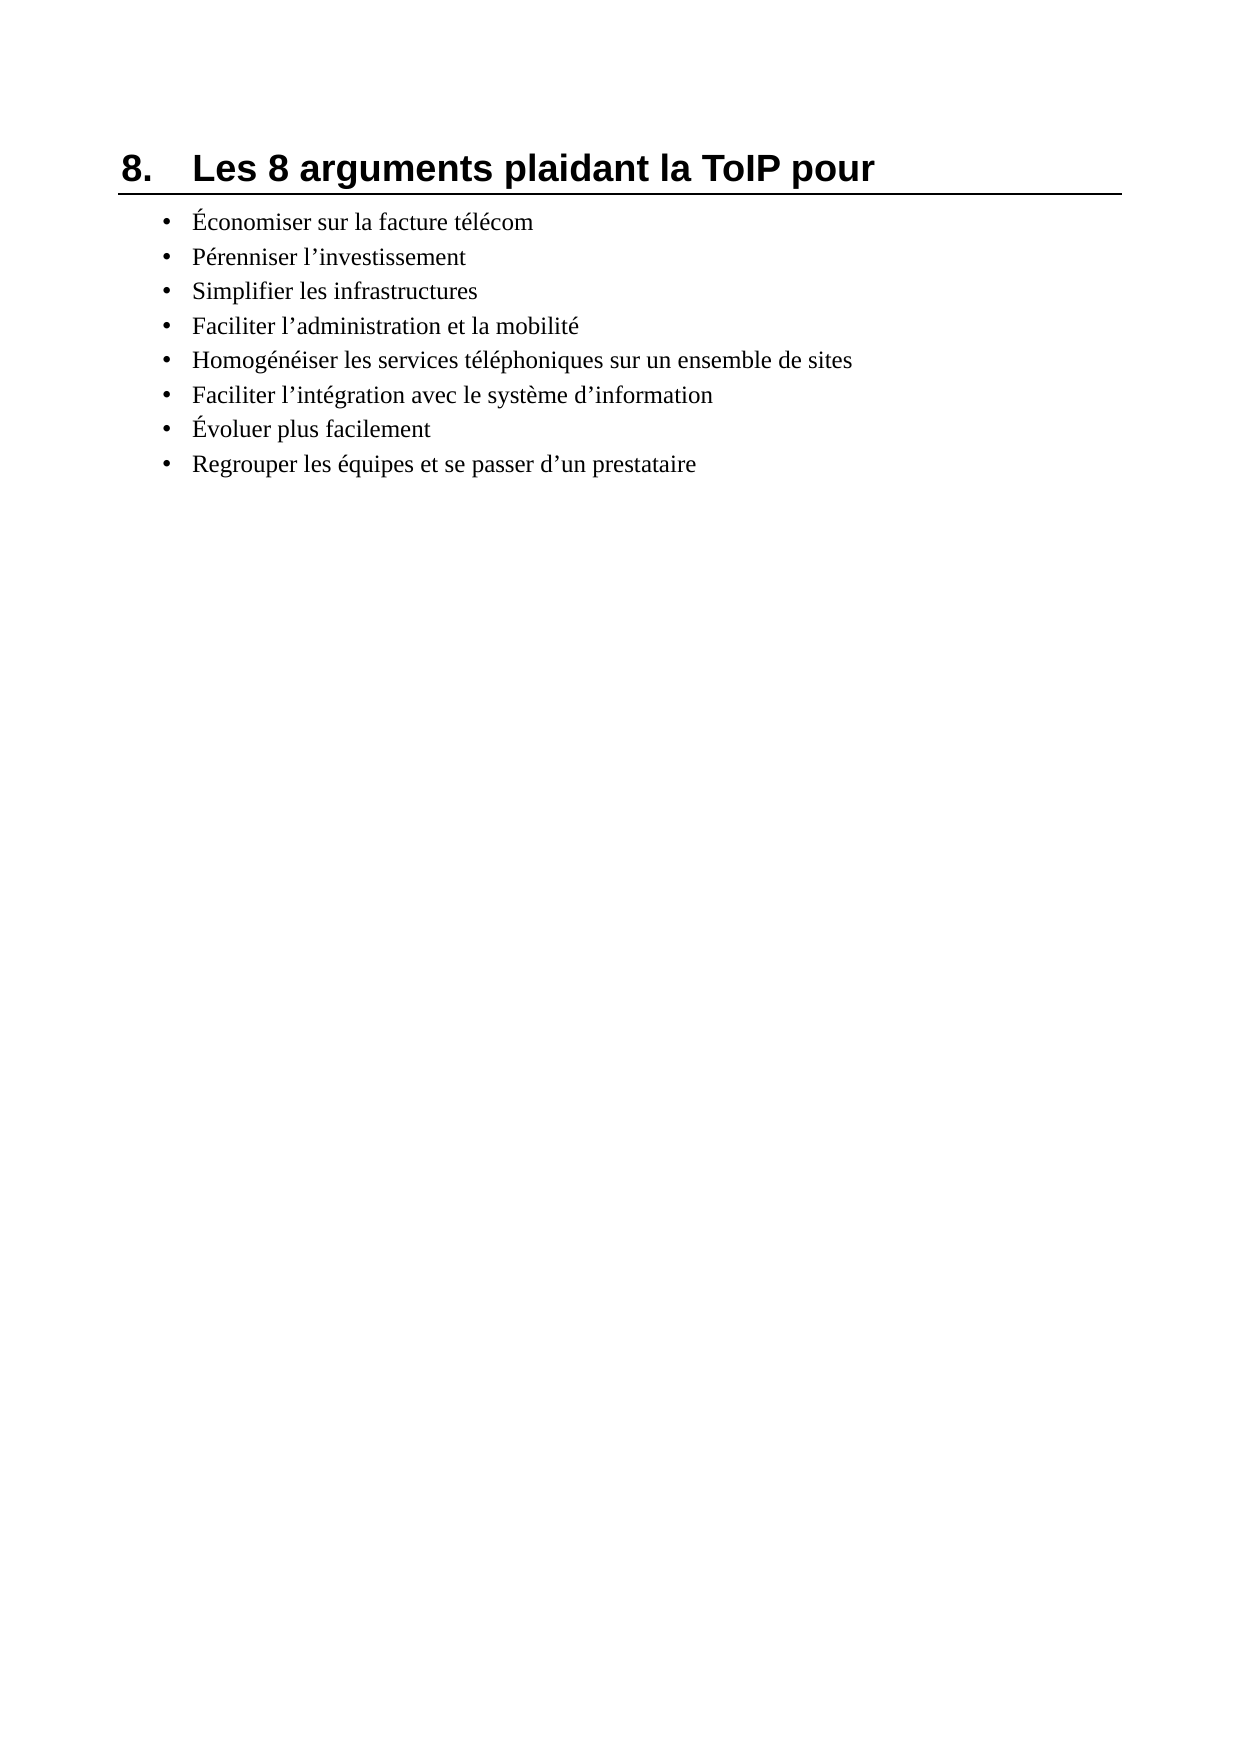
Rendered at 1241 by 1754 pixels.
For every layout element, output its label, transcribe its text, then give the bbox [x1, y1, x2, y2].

list Pérenniser l’investissement [162, 242, 1122, 271]
list Économiser sur la facture télécom [162, 207, 1122, 236]
list Simplifier les infrastructures [162, 276, 1122, 305]
list Faciliter l’administration et la mobilité [162, 311, 1122, 339]
list Homogénéiser les services téléphoniques sur un ensemble de sites [162, 345, 1122, 374]
list Faciliter l’intégration avec le système d’information [162, 380, 1122, 408]
list Évoluer plus facilement [162, 414, 1122, 443]
list Regrouper les équipes et se passer d’un prestataire [162, 449, 1122, 477]
subtitle Les 8 arguments plaidant la ToIP pour [118, 143, 1122, 193]
